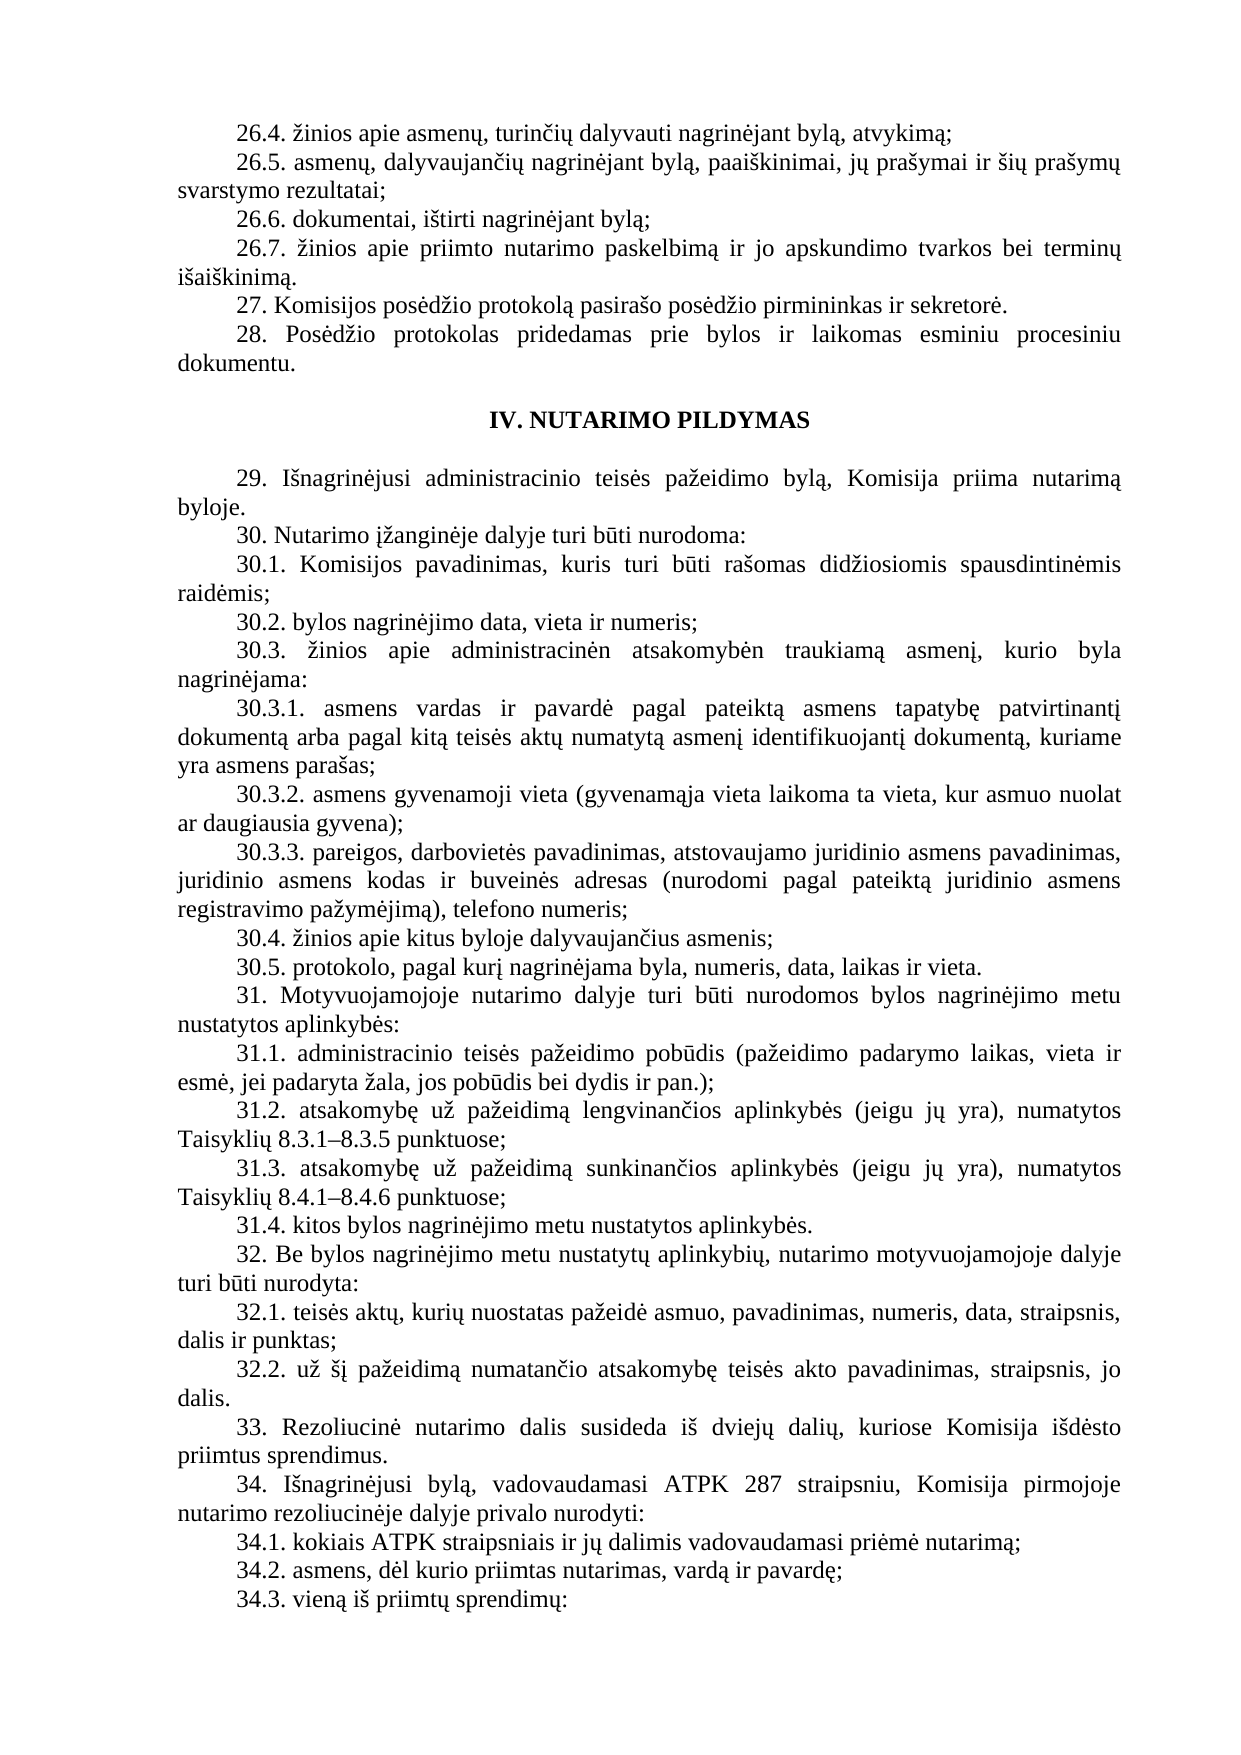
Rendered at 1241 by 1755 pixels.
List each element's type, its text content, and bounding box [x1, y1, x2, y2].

text 34.2. asmens, dėl kurio priimtas nutarimas, vardą ir pavardę; [177, 1556, 1122, 1584]
text 30.3.2. asmens gyvenamoji vieta (gyvenamąja vieta laikoma ta vieta, kur asmuo nuolat ar daugiausia gyvena); [177, 779, 1122, 837]
text 26.7. žinios apie priimto nutarimo paskelbimą ir jo apskundimo tvarkos bei terminų išaiškinimą. [177, 233, 1122, 291]
text 27. Komisijos posėdžio protokolą pasirašo posėdžio pirmininkas ir sekretorė. [177, 291, 1122, 319]
text 26.5. asmenų, dalyvaujančių nagrinėjant bylą, paaiškinimai, jų prašymai ir šių prašymų svarstymo rezultatai; [177, 147, 1122, 204]
text 32.2. už šį pažeidimą numatančio atsakomybę teisės akto pavadinimas, straipsnis, jo dalis. [177, 1354, 1122, 1412]
text 30.3. žinios apie administracinėn atsakomybėn traukiamą asmenį, kurio byla nagrinėjama: [177, 636, 1122, 693]
text 30.1. Komisijos pavadinimas, kuris turi būti rašomas didžiosiomis spausdintinėmis raidėmis; [177, 549, 1122, 607]
text 30.2. bylos nagrinėjimo data, vieta ir numeris; [177, 607, 1122, 636]
text 29. Išnagrinėjusi administracinio teisės pažeidimo bylą, Komisija priima nutarimą byloje. [177, 463, 1122, 521]
text 33. Rezoliucinė nutarimo dalis susideda iš dviejų dalių, kuriose Komisija išdėsto priimtus sprendimus. [177, 1412, 1122, 1469]
text 30.4. žinios apie kitus byloje dalyvaujančius asmenis; [177, 923, 1122, 952]
text 31.3. atsakomybę už pažeidimą sunkinančios aplinkybės (jeigu jų yra), numatytos Taisyklių 8.4.1–8.4.6 punktuose; [177, 1153, 1122, 1211]
text 30. Nutarimo įžanginėje dalyje turi būti nurodoma: [177, 521, 1122, 549]
text 26.6. dokumentai, ištirti nagrinėjant bylą; [177, 204, 1122, 233]
text 30.3.3. pareigos, darbovietės pavadinimas, atstovaujamo juridinio asmens pavadinimas, juridinio asmens kodas ir buveinės adresas (nurodomi pagal pateiktą juridinio asmens registravimo pažymėjimą), telefono numeris; [177, 837, 1122, 923]
text 34. Išnagrinėjusi bylą, vadovaudamasi ATPK 287 straipsniu, Komisija pirmojoje nutarimo rezoliucinėje dalyje privalo nurodyti: [177, 1469, 1122, 1527]
text 31.1. administracinio teisės pažeidimo pobūdis (pažeidimo padarymo laikas, vieta ir esmė, jei padaryta žala, jos pobūdis bei dydis ir pan.); [177, 1038, 1122, 1096]
text 31. Motyvuojamojoje nutarimo dalyje turi būti nurodomos bylos nagrinėjimo metu nustatytos aplinkybės: [177, 981, 1122, 1038]
text 34.1. kokiais ATPK straipsniais ir jų dalimis vadovaudamasi priėmė nutarimą; [177, 1527, 1122, 1556]
text IV. NUTARIMO PILDYMAS [177, 406, 1122, 434]
text 30.5. protokolo, pagal kurį nagrinėjama byla, numeris, data, laikas ir vieta. [177, 952, 1122, 981]
text 31.2. atsakomybę už pažeidimą lengvinančios aplinkybės (jeigu jų yra), numatytos Taisyklių 8.3.1–8.3.5 punktuose; [177, 1096, 1122, 1153]
text 26.4. žinios apie asmenų, turinčių dalyvauti nagrinėjant bylą, atvykimą; [177, 118, 1122, 147]
text 34.3. vieną iš priimtų sprendimų: [177, 1584, 1122, 1613]
text 30.3.1. asmens vardas ir pavardė pagal pateiktą asmens tapatybę patvirtinantį dokumentą arba pagal kitą teisės aktų numatytą asmenį identifikuojantį dokumentą, kuriame yra asmens parašas; [177, 693, 1122, 779]
text 32. Be bylos nagrinėjimo metu nustatytų aplinkybių, nutarimo motyvuojamojoje dalyje turi būti nurodyta: [177, 1239, 1122, 1297]
text 32.1. teisės aktų, kurių nuostatas pažeidė asmuo, pavadinimas, numeris, data, straipsnis, dalis ir punktas; [177, 1297, 1122, 1354]
text 28. Posėdžio protokolas pridedamas prie bylos ir laikomas esminiu procesiniu dokumentu. [177, 319, 1122, 377]
text 31.4. kitos bylos nagrinėjimo metu nustatytos aplinkybės. [177, 1211, 1122, 1239]
